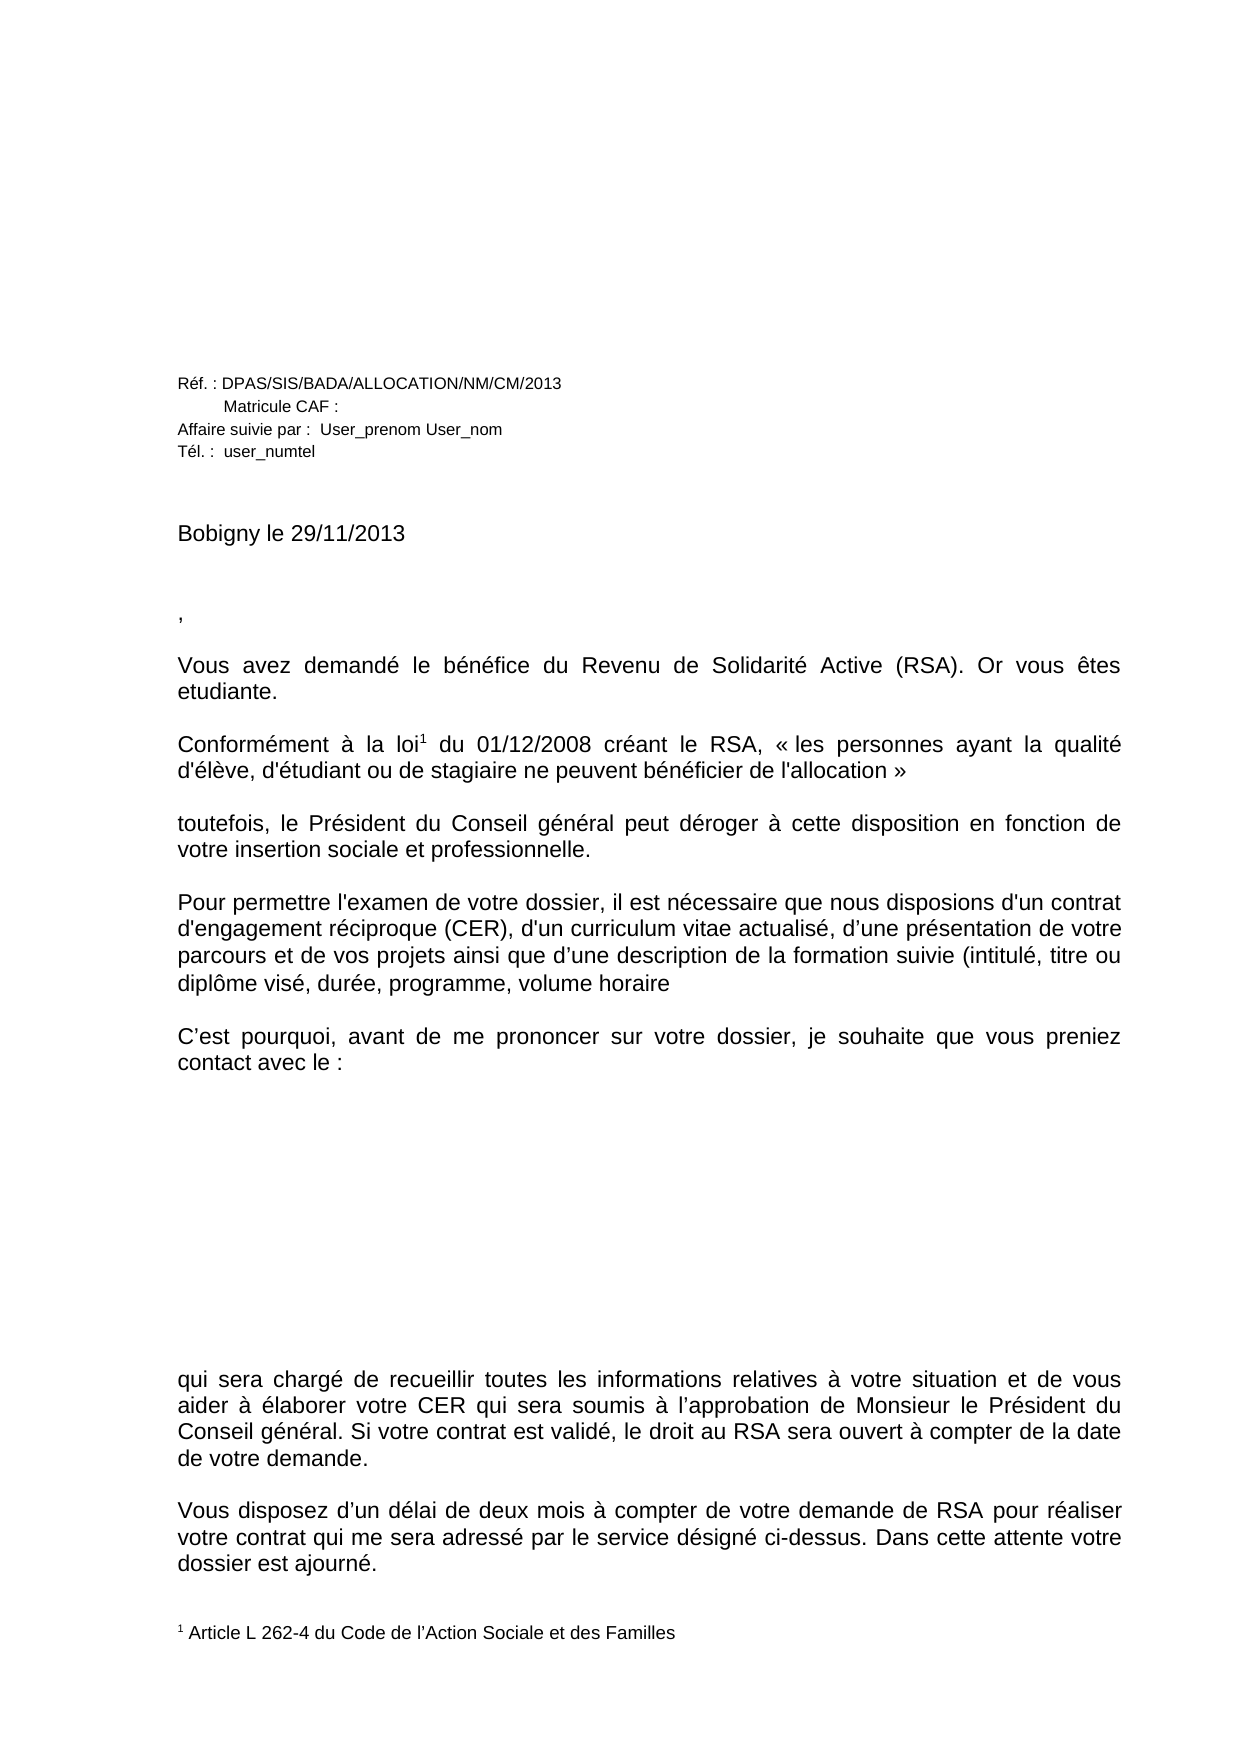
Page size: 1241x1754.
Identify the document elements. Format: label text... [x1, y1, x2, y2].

text C’est pourquoi, avant de me prononcer sur votre dossier, je souhaite que vous preniez contact avec le : [177, 1023, 1122, 1076]
table_cell Réf. : DPAS/SIS/BADA/ALLOCATION/NM/CM/2013 Matricule CAF : Affaire suivie par : user_prenom user_nom Tél. : user_numtel Bobigny le 29/11/2013 [177, 371, 649, 546]
text Conformément à la loi1 du 01/12/2008 créant le RSA, « les personnes ayant la qualité d'élève, d'étudiant ou de stagiaire ne peuvent bénéficier de l'allocation » [177, 731, 1122, 783]
text , [177, 599, 1122, 625]
table_cell [177, 271, 649, 371]
text Vous disposez d’un délai de deux mois à compter de votre demande de RSA pour réaliser votre contrat qui me sera adressé par le service désigné ci-dessus. Dans cette attente votre dossier est ajourné. [177, 1497, 1122, 1576]
table_cell [649, 271, 1122, 371]
text qui sera chargé de recueillir toutes les informations relatives à votre situation et de vous aider à élaborer votre CER qui sera soumis à l’approbation de Monsieur le Président du Conseil général. Si votre contrat est validé, le droit au RSA sera ouvert à compter de la date de votre demande. [177, 1366, 1122, 1471]
table_header [649, 233, 1122, 271]
text Vous avez demandé le bénéfice du Revenu de Solidarité Active (RSA). Or vous êtes etudiante. [177, 652, 1122, 704]
text Pour permettre l'examen de votre dossier, il est nécessaire que nous disposions d'un contrat d'engagement réciproque (CER), d'un curriculum vitae actualisé, d’une présentation de votre parcours et de vos projets ainsi que d’une description de la formation suivie (intitulé, titre ou diplôme visé, durée, programme, volume horaire [177, 889, 1122, 997]
table_cell [649, 371, 1122, 546]
table_header [177, 233, 649, 271]
text toutefois, le Président du Conseil général peut déroger à cette disposition en fonction de votre insertion sociale et professionnelle. [177, 810, 1122, 862]
